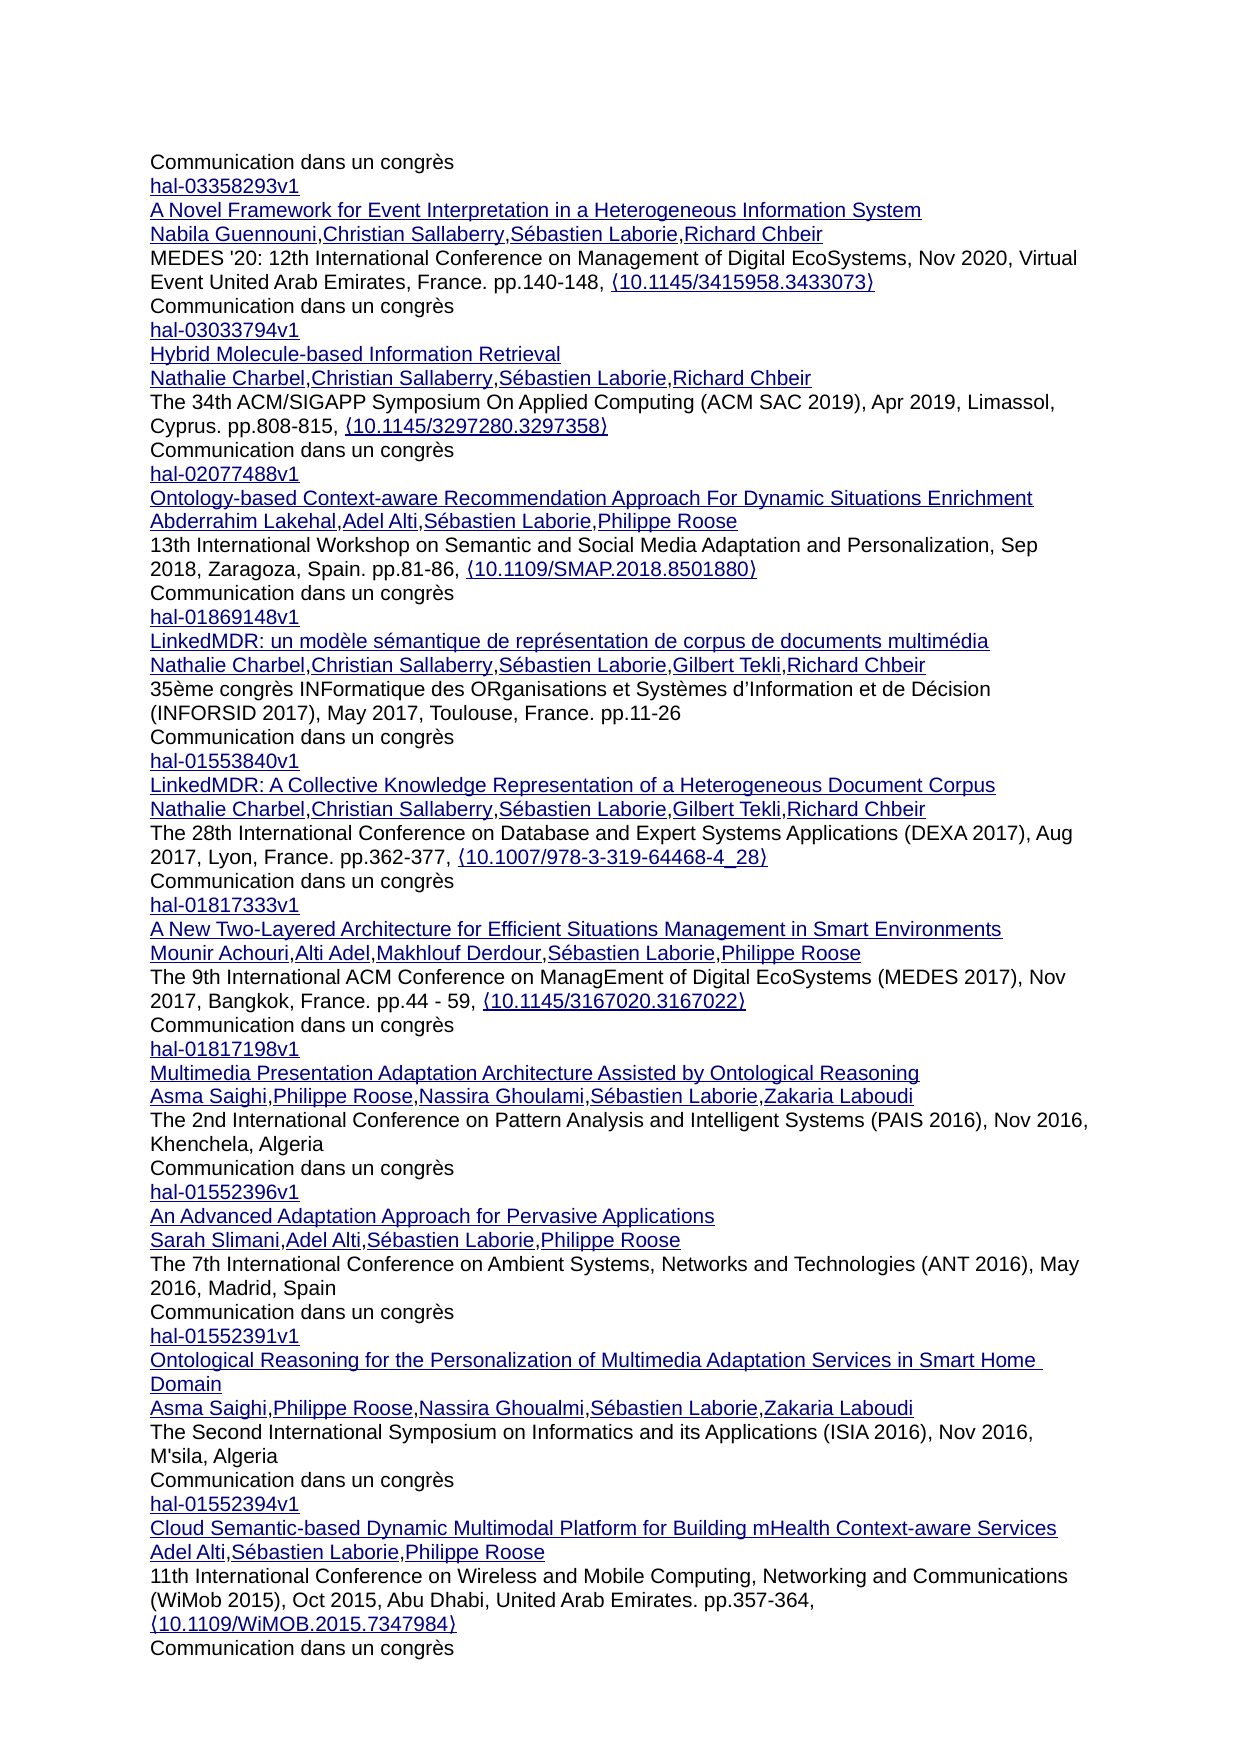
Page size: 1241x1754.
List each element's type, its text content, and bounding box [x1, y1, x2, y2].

table_cell A New Two-Layered Architecture for Efficient Situations Management in Smart Environments Mounir Achouri,Alti Adel,Makhlouf Derdour,Sébastien Laborie,Philippe Roose The 9th International ACM Conference on ManagEment of Digital EcoSystems (MEDES 2017), Nov 2017, Bangkok, France. pp.44 - 59, ⟨10.1145/3167020.3167022⟩ Communication dans un congrès hal-01817198v1 [150, 917, 1090, 1060]
table_cell Ontology-based Context-aware Recommendation Approach For Dynamic Situations Enrichment Abderrahim Lakehal,Adel Alti,Sébastien Laborie,Philippe Roose 13th International Workshop on Semantic and Social Media Adaptation and Personalization, Sep 2018, Zaragoza, Spain. pp.81-86, ⟨10.1109/SMAP.2018.8501880⟩ Communication dans un congrès hal-01869148v1 [150, 485, 1090, 629]
table_cell LinkedMDR: A Collective Knowledge Representation of a Heterogeneous Document Corpus Nathalie Charbel,Christian Sallaberry,Sébastien Laborie,Gilbert Tekli,Richard Chbeir The 28th International Conference on Database and Expert Systems Applications (DEXA 2017), Aug 2017, Lyon, France. pp.362-377, ⟨10.1007/978-3-319-64468-4_28⟩ Communication dans un congrès hal-01817333v1 [150, 773, 1090, 917]
table_cell LinkedMDR: un modèle sémantique de représentation de corpus de documents multimédia Nathalie Charbel,Christian Sallaberry,Sébastien Laborie,Gilbert Tekli,Richard Chbeir 35ème congrès INFormatique des ORganisations et Systèmes d’Information et de Décision (INFORSID 2017), May 2017, Toulouse, France. pp.11-26 Communication dans un congrès hal-01553840v1 [150, 629, 1090, 773]
table_cell Cloud Semantic-based Dynamic Multimodal Platform for Building mHealth Context-aware Services Adel Alti,Sébastien Laborie,Philippe Roose 11th International Conference on Wireless and Mobile Computing, Networking and Communications (WiMob 2015), Oct 2015, Abu Dhabi, United Arab Emirates. pp.357-364, ⟨10.1109/WiMOB.2015.7347984⟩ Communication dans un congrès [150, 1516, 1090, 1659]
table_cell Ontological Reasoning for the Personalization of Multimedia Adaptation Services in Smart Home Domain Asma Saighi,Philippe Roose,Nassira Ghoualmi,Sébastien Laborie,Zakaria Laboudi The Second International Symposium on Informatics and its Applications (ISIA 2016), Nov 2016, M'sila, Algeria Communication dans un congrès hal-01552394v1 [150, 1348, 1090, 1516]
table_cell A Novel Framework for Event Interpretation in a Heterogeneous Information System Nabila Guennouni,Christian Sallaberry,Sébastien Laborie,Richard Chbeir MEDES '20: 12th International Conference on Management of Digital EcoSystems, Nov 2020, Virtual Event United Arab Emirates, France. pp.140-148, ⟨10.1145/3415958.3433073⟩ Communication dans un congrès hal-03033794v1 [150, 198, 1090, 342]
table_cell Multimedia Presentation Adaptation Architecture Assisted by Ontological Reasoning Asma Saighi,Philippe Roose,Nassira Ghoulami,Sébastien Laborie,Zakaria Laboudi The 2nd International Conference on Pattern Analysis and Intelligent Systems (PAIS 2016), Nov 2016, Khenchela, Algeria Communication dans un congrès hal-01552396v1 [150, 1060, 1090, 1204]
table_cell Hybrid Molecule-based Information Retrieval Nathalie Charbel,Christian Sallaberry,Sébastien Laborie,Richard Chbeir The 34th ACM/SIGAPP Symposium On Applied Computing (ACM SAC 2019), Apr 2019, Limassol, Cyprus. pp.808-815, ⟨10.1145/3297280.3297358⟩ Communication dans un congrès hal-02077488v1 [150, 342, 1090, 485]
table_cell Communication dans un congrès hal-03358293v1 [150, 150, 1090, 198]
table_cell An Advanced Adaptation Approach for Pervasive Applications Sarah Slimani,Adel Alti,Sébastien Laborie,Philippe Roose The 7th International Conference on Ambient Systems, Networks and Technologies (ANT 2016), May 2016, Madrid, Spain Communication dans un congrès hal-01552391v1 [150, 1204, 1090, 1348]
